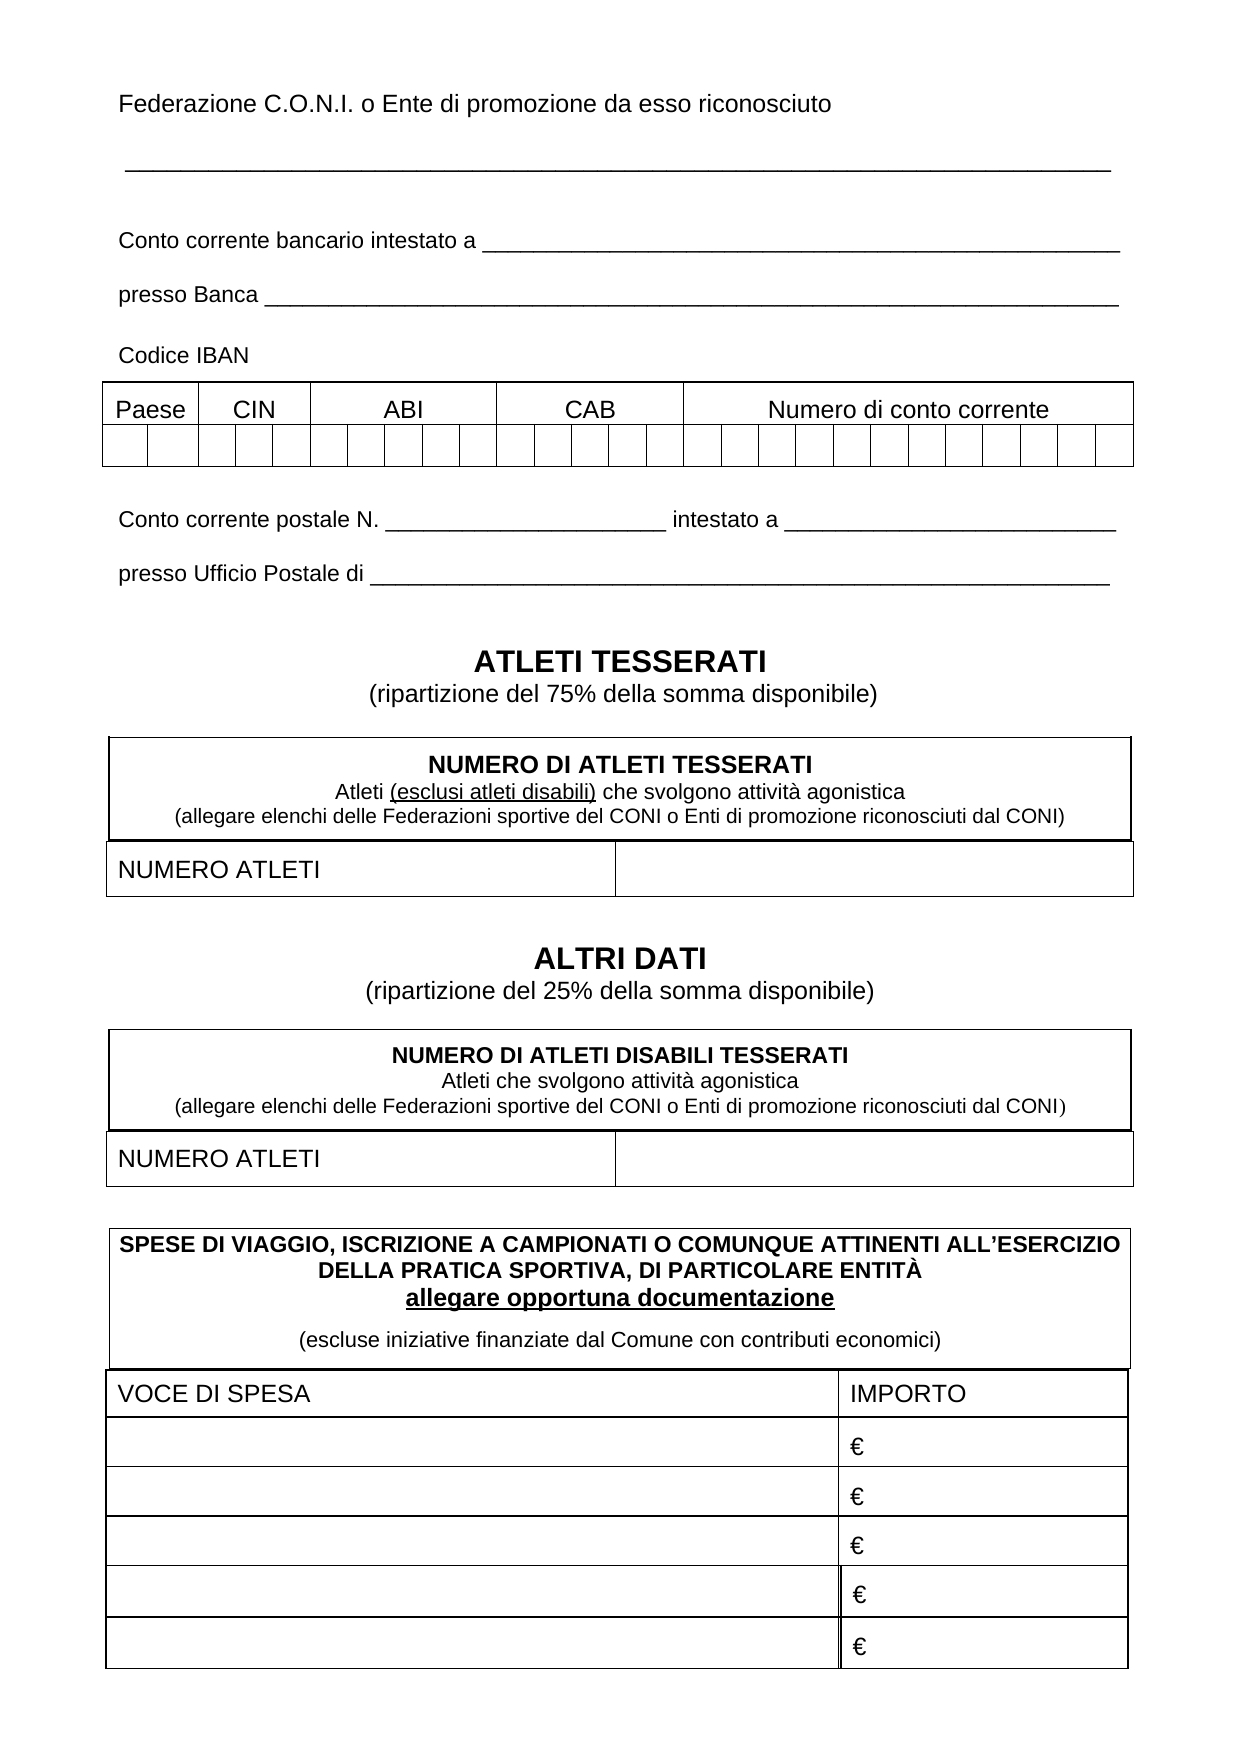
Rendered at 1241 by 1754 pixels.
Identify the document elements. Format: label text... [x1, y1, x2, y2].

text Atleti (esclusi atleti disabili) che svolgono attività agonistica [118, 778, 1122, 804]
table_cell [236, 425, 272, 466]
table_cell [796, 425, 833, 466]
table_cell [946, 425, 982, 466]
text Federazione C.O.N.I. o Ente di promozione da esso riconosciuto [118, 89, 1122, 117]
table_cell [609, 425, 646, 466]
text NUMERO DI ATLETI DISABILI TESSERATI [118, 1042, 1122, 1068]
table_cell [107, 1618, 838, 1668]
table_cell [871, 425, 908, 466]
text ALTRI DATI [118, 940, 1122, 976]
table_cell [385, 425, 422, 466]
text (escluse iniziative finanziate dal Comune con contributi economici) [118, 1326, 1122, 1352]
table_header NUMERO ATLETI [107, 842, 615, 896]
table_header [616, 842, 1133, 896]
table_cell € [839, 1418, 1127, 1466]
table_header VOCE DI SPESA [107, 1371, 838, 1416]
text allegare opportuna documentazione [118, 1283, 1122, 1312]
text Conto corrente bancario intestato a __________________________________________________ [118, 227, 1122, 253]
text presso Banca ___________________________________________________________________ [118, 281, 1122, 307]
table_cell [759, 425, 795, 466]
table_cell [460, 425, 496, 466]
table_cell [423, 425, 459, 466]
text (allegare elenchi delle Federazioni sportive del CONI o Enti di promozione riconosciuti dal CONI) [118, 804, 1122, 828]
table_cell [572, 425, 608, 466]
text (ripartizione del 25% della somma disponibile) [118, 976, 1122, 1005]
table_header Numero di conto corrente [684, 383, 1133, 424]
table_cell [909, 425, 945, 466]
table_cell [311, 425, 347, 466]
text Conto corrente postale N. ______________________ intestato a __________________________ [118, 506, 1122, 533]
text _______________________________________________________________________ [118, 144, 1122, 173]
table_cell [684, 425, 721, 466]
table_cell [148, 425, 198, 466]
table_cell [199, 425, 235, 466]
table_cell [1096, 425, 1133, 466]
table_header ABI [311, 383, 496, 424]
table_header CIN [199, 383, 310, 424]
table_cell [107, 1418, 838, 1466]
table_header NUMERO ATLETI [107, 1132, 615, 1186]
table_cell [348, 425, 384, 466]
table_header Paese [103, 383, 198, 424]
table_cell [535, 425, 571, 466]
table_cell € [839, 1467, 1127, 1515]
table_header IMPORTO [839, 1371, 1127, 1416]
text (ripartizione del 75% della somma disponibile) [118, 679, 1122, 708]
table_cell [1058, 425, 1095, 466]
table_cell € [839, 1517, 1127, 1564]
table_cell [107, 1517, 838, 1564]
table_cell [107, 1467, 838, 1515]
table_cell € [842, 1566, 1127, 1616]
text Codice IBAN [118, 342, 1122, 368]
text SPESE DI VIAGGIO, ISCRIZIONE A CAMPIONATI O COMUNQUE ATTINENTI ALL’ESERCIZIO DELLA PRATICA SPORTIVA, DI PARTICOLARE ENTITÀ [110, 1229, 1130, 1283]
table_cell [834, 425, 870, 466]
table_cell [647, 425, 683, 466]
table_cell [1021, 425, 1057, 466]
text presso Ufficio Postale di __________________________________________________________ [118, 560, 1122, 587]
text (allegare elenchi delle Federazioni sportive del CONI o Enti di promozione riconosciuti dal CONI) [118, 1093, 1122, 1118]
text ATLETI TESSERATI [118, 643, 1122, 679]
table_cell [107, 1566, 838, 1616]
text Atleti che svolgono attività agonistica [118, 1068, 1122, 1093]
table_cell € [842, 1618, 1127, 1668]
table_header CAB [497, 383, 683, 424]
table_cell [273, 425, 310, 466]
table_header [616, 1132, 1133, 1186]
table_cell [722, 425, 758, 466]
table_cell [103, 425, 147, 466]
text NUMERO DI ATLETI TESSERATI [118, 750, 1122, 778]
table_cell [983, 425, 1020, 466]
table_cell [497, 425, 534, 466]
